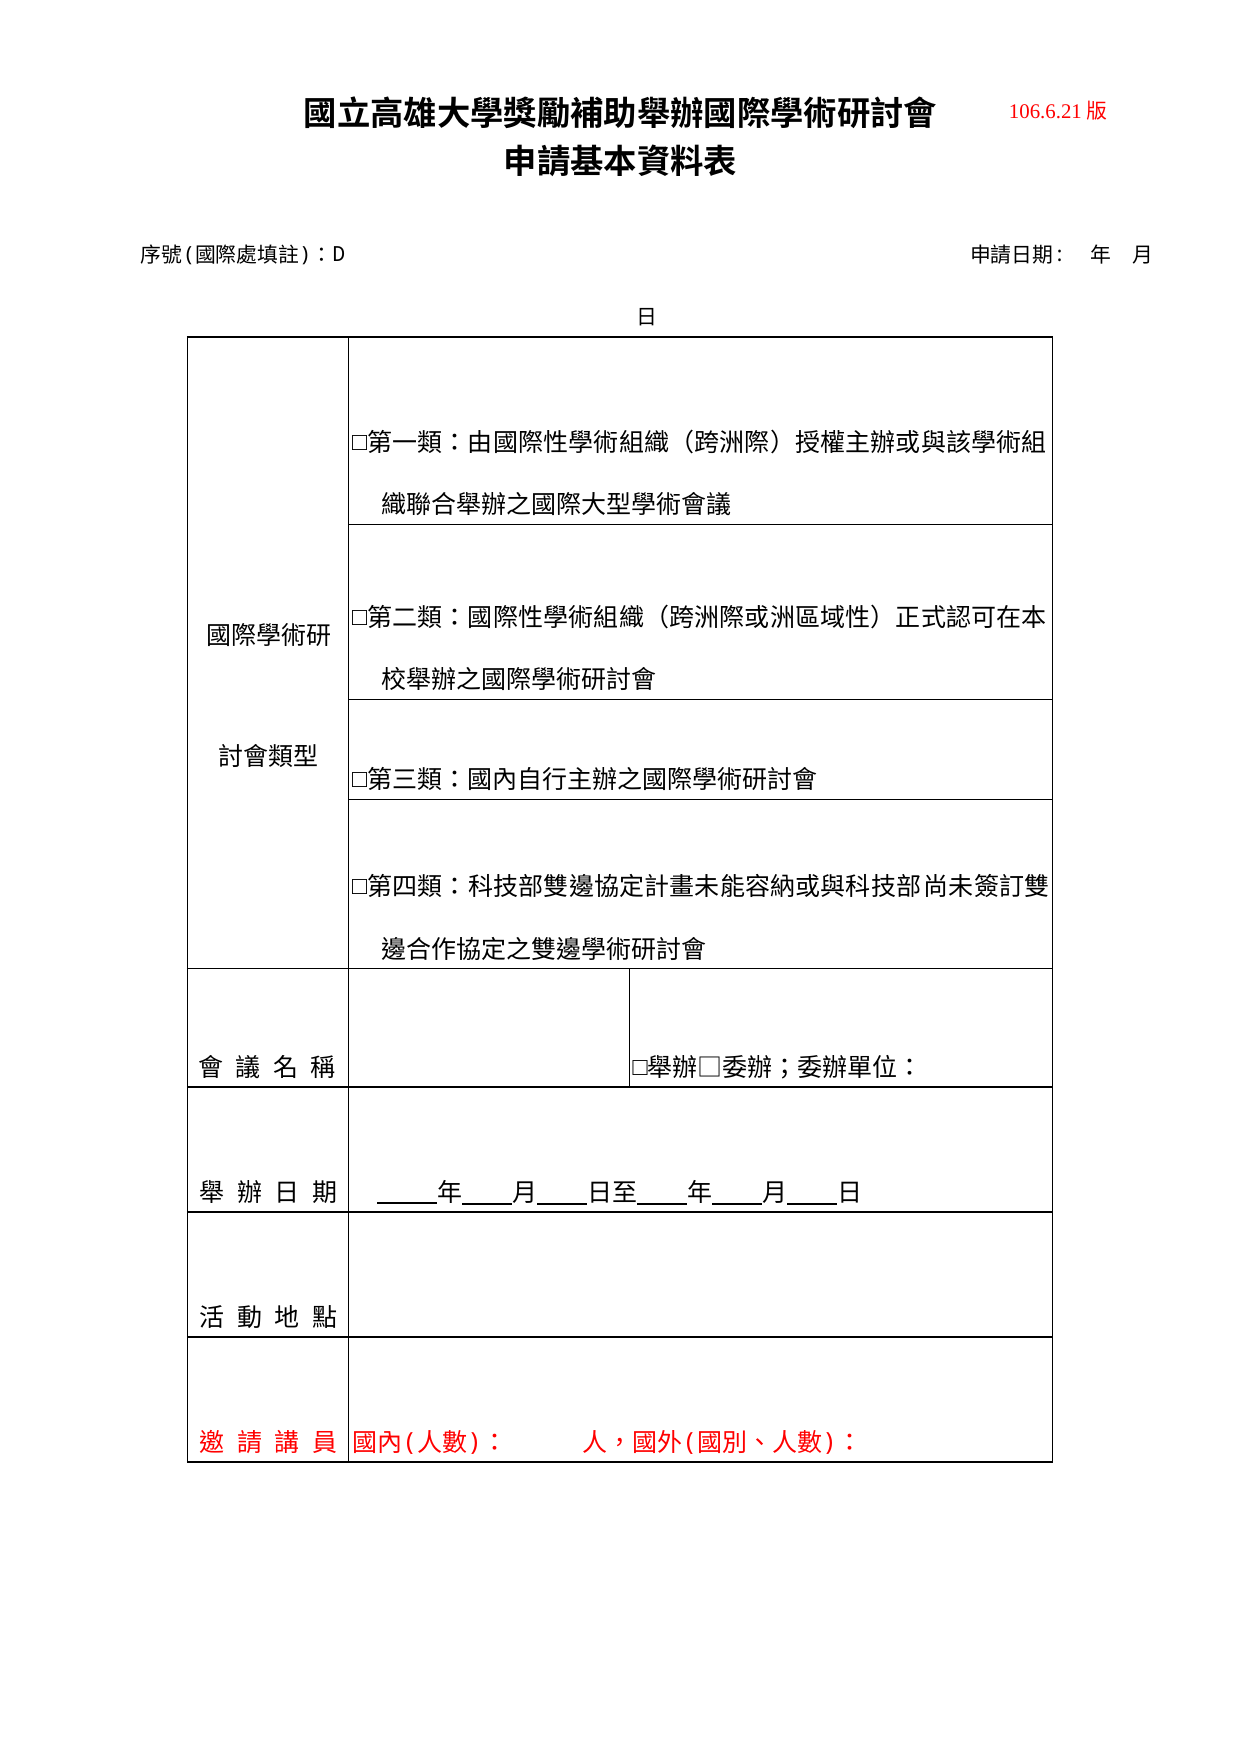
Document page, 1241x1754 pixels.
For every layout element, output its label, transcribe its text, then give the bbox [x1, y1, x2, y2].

table_cell □第二類：國際性學術組織（跨洲際或洲區域性）正式認可在本校舉辦之國際學術研討會 [349, 525, 1052, 699]
table_cell 年 月 日至 年 月 日 [349, 1088, 1052, 1211]
table_cell 會 議 名 稱 [188, 969, 348, 1086]
table_cell □舉辦□委辦；委辦單位： [630, 969, 1052, 1086]
text 國立高雄大學獎勵補助舉辦國際學術研討會 [187, 86, 1144, 143]
text 申請基本資料表 [187, 134, 1053, 183]
table_header □第一類：由國際性學術組織（跨洲際）授權主辦或與該學術組織聯合舉辦之國際大型學術會議 [349, 338, 1052, 524]
table_cell 活 動 地 點 [188, 1213, 348, 1336]
text 序號(國際處填註)：D 申請日期: 年 月 日 [131, 211, 1162, 336]
table_cell 國內(人數)： 人，國外(國別、人數)： [349, 1338, 1052, 1461]
table_cell 邀 請 講 員 [188, 1338, 348, 1461]
table_cell [349, 1213, 1052, 1336]
table_header 國際學術研 討會類型 [188, 338, 348, 968]
table_cell [349, 969, 629, 1086]
text 106.6.21版 [1009, 94, 1129, 124]
table_cell 舉 辦 日 期 [188, 1088, 348, 1211]
table_cell □第四類：科技部雙邊協定計畫未能容納或與科技部尚未簽訂雙邊合作協定之雙邊學術研討會 [349, 800, 1052, 968]
table_cell □第三類：國內自行主辦之國際學術研討會 [349, 700, 1052, 799]
